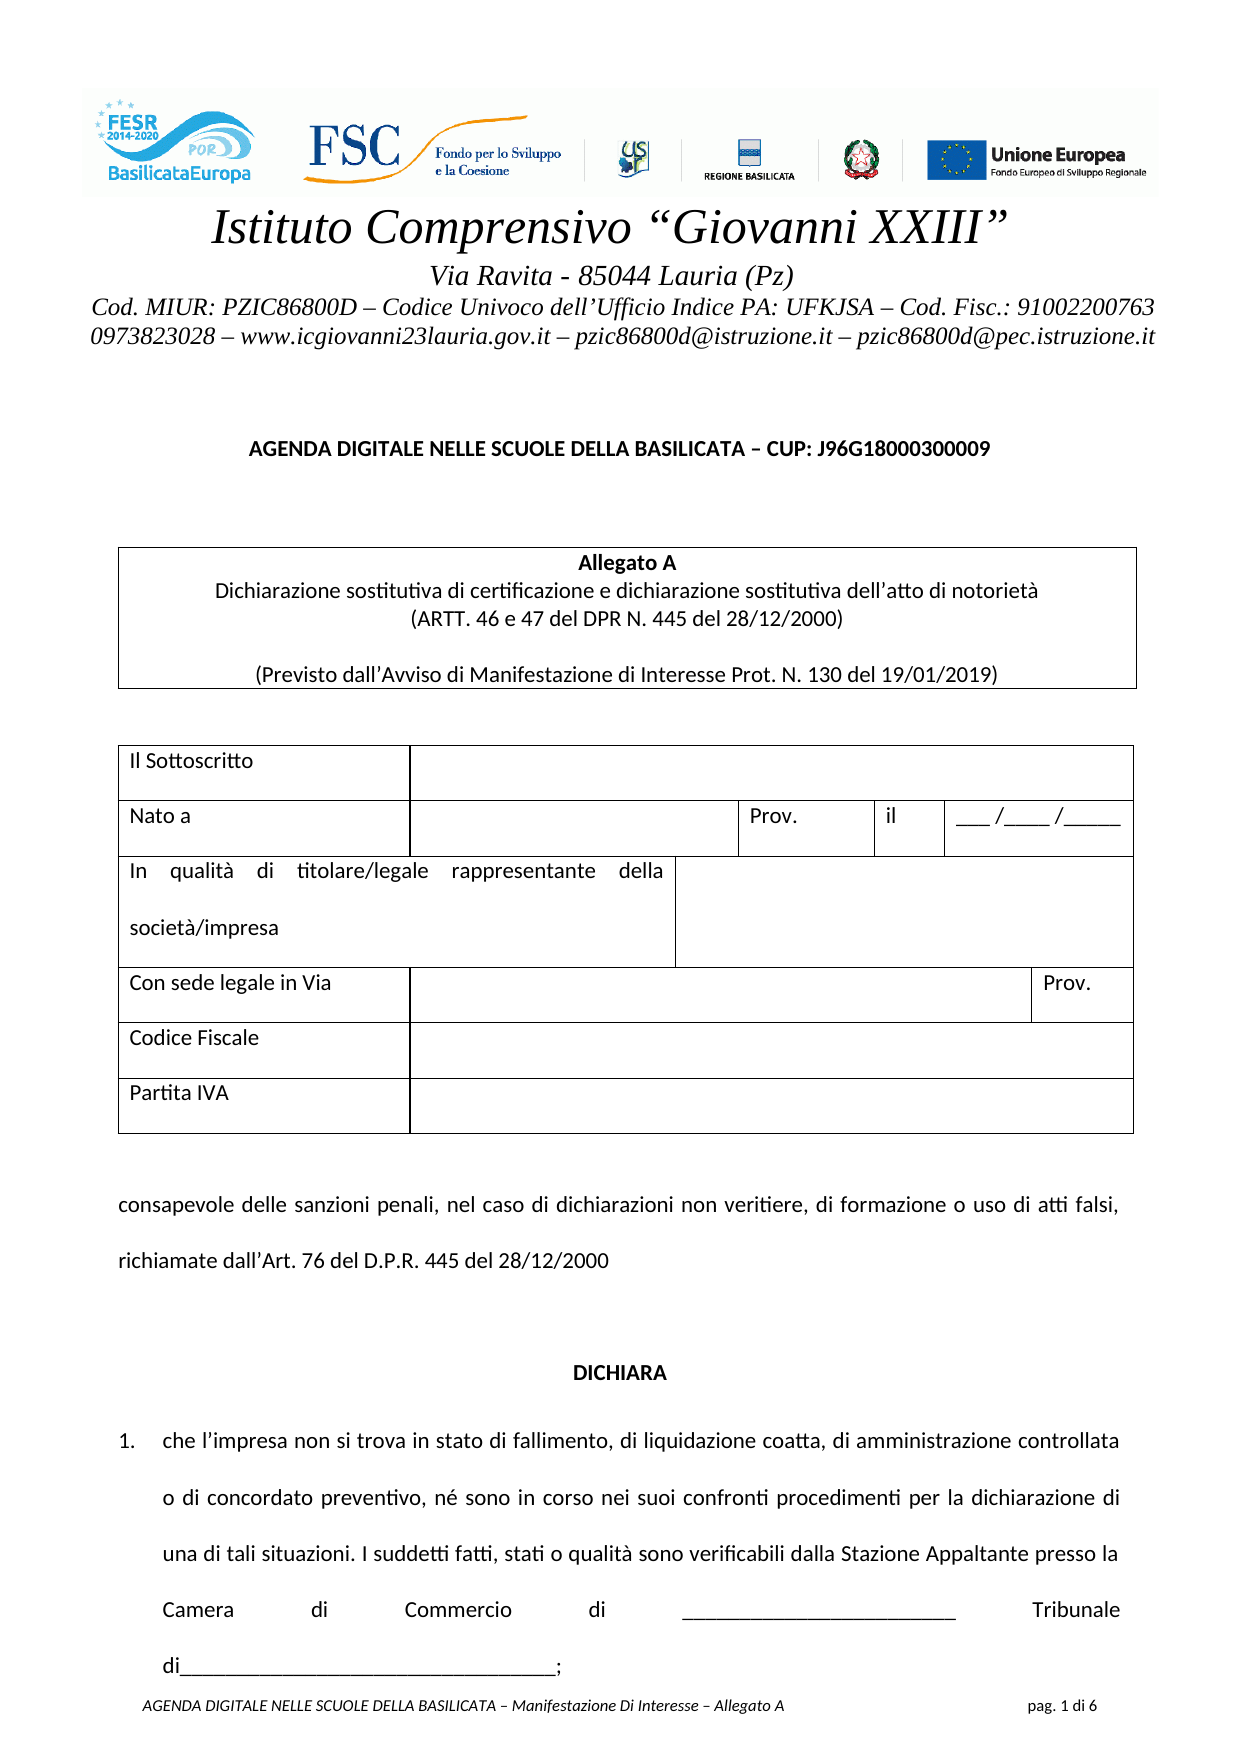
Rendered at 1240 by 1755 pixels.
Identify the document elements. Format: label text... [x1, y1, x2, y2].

table_cell ___ /____ /_____ [945, 801, 1133, 856]
table_cell Partita IVA [119, 1079, 409, 1133]
table_cell Nato a [119, 801, 409, 856]
table_cell il [875, 801, 944, 856]
table_header Il Sottoscritto [119, 746, 409, 800]
table_header [411, 746, 1133, 800]
table_cell [676, 857, 1133, 967]
table_header Allegato A Dichiarazione sostitutiva di certificazione e dichiarazione sostitutiva dell’atto di notorietà (ARTT. 46 e 47 del DPR N. 445 del 28/12/2000) (Previsto dall’Avviso di Manifestazione di Interesse Prot. N. 130 del 19/01/2019) [119, 548, 1136, 688]
table_cell [411, 801, 738, 856]
table_cell [411, 968, 1031, 1022]
table_cell In qualità di titolare/legale rappresentante della società/impresa [119, 857, 675, 967]
table_cell [411, 1023, 1133, 1077]
table_cell Codice Fiscale [119, 1023, 409, 1077]
text AGENDA DIGITALE NELLE SCUOLE DELLA BASILICATA – CUP: J96G18000300009 [118, 434, 1121, 463]
table_cell Prov. [1032, 968, 1133, 1022]
text consapevole delle sanzioni penali, nel caso di dichiarazioni non veritiere, di formazione o uso di atti falsi, richiamate dall’Art. 76 del D.P.R. 445 del 28/12/2000 [118, 1190, 1121, 1274]
table_cell [411, 1079, 1133, 1133]
table_cell Con sede legale in Via [119, 968, 409, 1022]
table_cell Prov. [739, 801, 874, 856]
text DICHIARA [118, 1358, 1121, 1386]
text 1. che l’impresa non si trova in stato di fallimento, di liquidazione coatta, di amministrazione controllata o di concordato preventivo, né sono in corso nei suoi confronti procedimenti per la dichiarazione di una di tali situazioni. I suddetti fatti, stati o qualità sono verificabili dalla Stazione Appaltante presso la Camera di Commercio di ________________________ Tribunale di_________________________________; [118, 1427, 1121, 1679]
